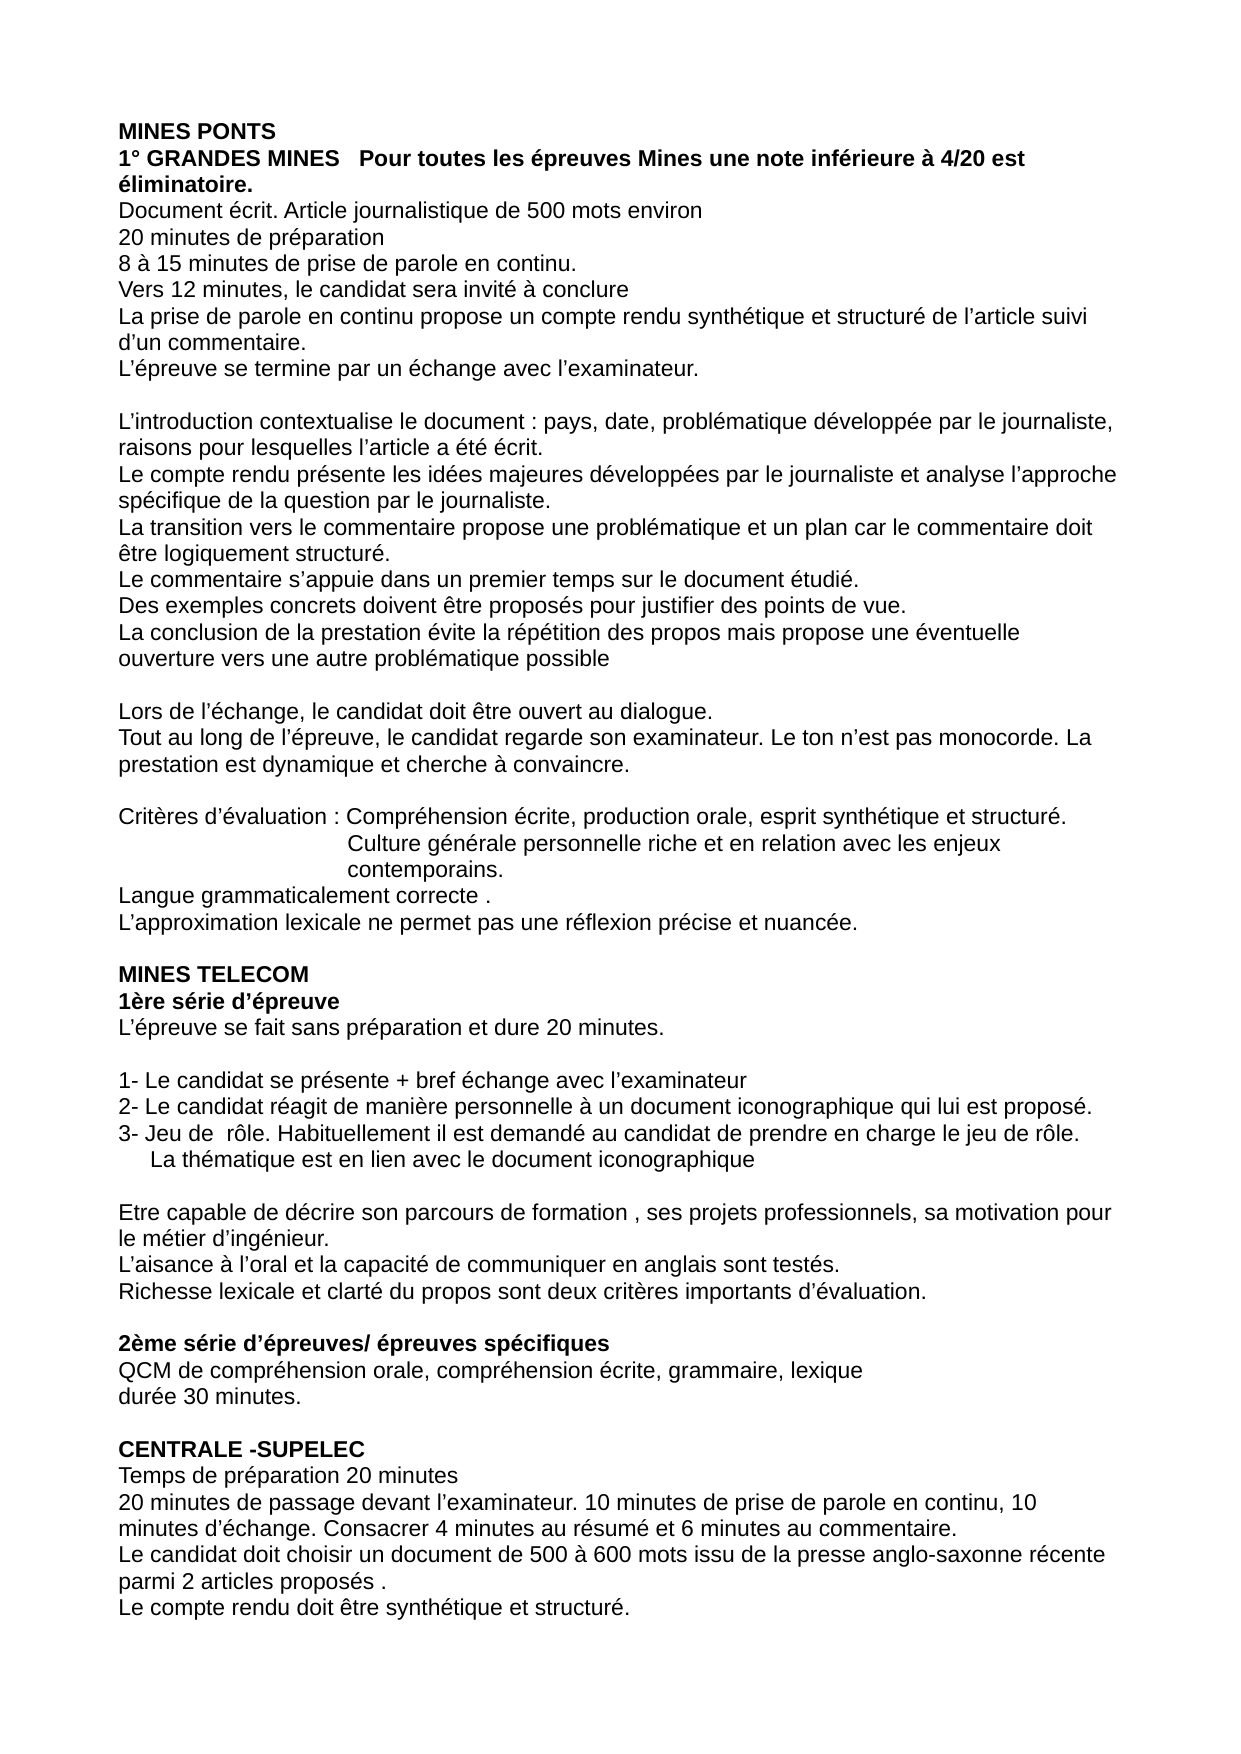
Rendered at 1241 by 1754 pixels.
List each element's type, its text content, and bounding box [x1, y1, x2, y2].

text MINES PONTS [118, 118, 1122, 144]
text La conclusion de la prestation évite la répétition des propos mais propose une éventuelle ouverture vers une autre problématique possible [118, 619, 1122, 672]
text Culture générale personnelle riche et en relation avec les enjeux [118, 830, 1122, 856]
text 1° GRANDES MINES Pour toutes les épreuves Mines une note inférieure à 4/20 est éliminatoire. [118, 144, 1122, 197]
text Lors de l’échange, le candidat doit être ouvert au dialogue. [118, 698, 1122, 724]
text contemporains. [118, 856, 1122, 882]
text 3- Jeu de rôle. Habituellement il est demandé au candidat de prendre en charge le jeu de rôle. [118, 1119, 1122, 1146]
text Temps de préparation 20 minutes [118, 1462, 1122, 1488]
text Le compte rendu présente les idées majeures développées par le journaliste et analyse l’approche spécifique de la question par le journaliste. [118, 461, 1122, 513]
text Le candidat doit choisir un document de 500 à 600 mots issu de la presse anglo-saxonne récente parmi 2 articles proposés . [118, 1541, 1122, 1594]
text L’épreuve se termine par un échange avec l’examinateur. [118, 355, 1122, 382]
text QCM de compréhension orale, compréhension écrite, grammaire, lexique [118, 1357, 1122, 1383]
text Des exemples concrets doivent être proposés pour justifier des points de vue. [118, 592, 1122, 619]
text Langue grammaticalement correcte . [118, 882, 1122, 909]
text Tout au long de l’épreuve, le candidat regarde son examinateur. Le ton n’est pas monocorde. La prestation est dynamique et cherche à convaincre. [118, 724, 1122, 777]
text La thématique est en lien avec le document iconographique [118, 1146, 1122, 1172]
text Le compte rendu doit être synthétique et structuré. [118, 1594, 1122, 1620]
text La prise de parole en continu propose un compte rendu synthétique et structuré de l’article suivi d’un commentaire. [118, 303, 1122, 355]
text La transition vers le commentaire propose une problématique et un plan car le commentaire doit être logiquement structuré. [118, 513, 1122, 566]
text 2ème série d’épreuves/ épreuves spécifiques [118, 1330, 1122, 1357]
text Richesse lexicale et clarté du propos sont deux critères importants d’évaluation. [118, 1278, 1122, 1304]
text 1ère série d’épreuve [118, 988, 1122, 1014]
text CENTRALE -SUPELEC [118, 1436, 1122, 1462]
text 20 minutes de préparation [118, 223, 1122, 250]
text L’épreuve se fait sans préparation et dure 20 minutes. [118, 1014, 1122, 1041]
text Critères d’évaluation : Compréhension écrite, production orale, esprit synthétique et structuré. [118, 803, 1122, 830]
text 20 minutes de passage devant l’examinateur. 10 minutes de prise de parole en continu, 10 minutes d’échange. Consacrer 4 minutes au résumé et 6 minutes au commentaire. [118, 1488, 1122, 1541]
text 8 à 15 minutes de prise de parole en continu. [118, 250, 1122, 276]
text MINES TELECOM [118, 961, 1122, 988]
text Document écrit. Article journalistique de 500 mots environ [118, 197, 1122, 223]
text Vers 12 minutes, le candidat sera invité à conclure [118, 276, 1122, 303]
text durée 30 minutes. [118, 1383, 1122, 1409]
text 2- Le candidat réagit de manière personnelle à un document iconographique qui lui est proposé. [118, 1093, 1122, 1119]
text Le commentaire s’appuie dans un premier temps sur le document étudié. [118, 566, 1122, 592]
text 1- Le candidat se présente + bref échange avec l’examinateur [118, 1067, 1122, 1093]
text L’introduction contextualise le document : pays, date, problématique développée par le journaliste, raisons pour lesquelles l’article a été écrit. [118, 408, 1122, 461]
text L’aisance à l’oral et la capacité de communiquer en anglais sont testés. [118, 1251, 1122, 1278]
text Etre capable de décrire son parcours de formation , ses projets professionnels, sa motivation pour le métier d’ingénieur. [118, 1199, 1122, 1251]
text L’approximation lexicale ne permet pas une réflexion précise et nuancée. [118, 909, 1122, 935]
